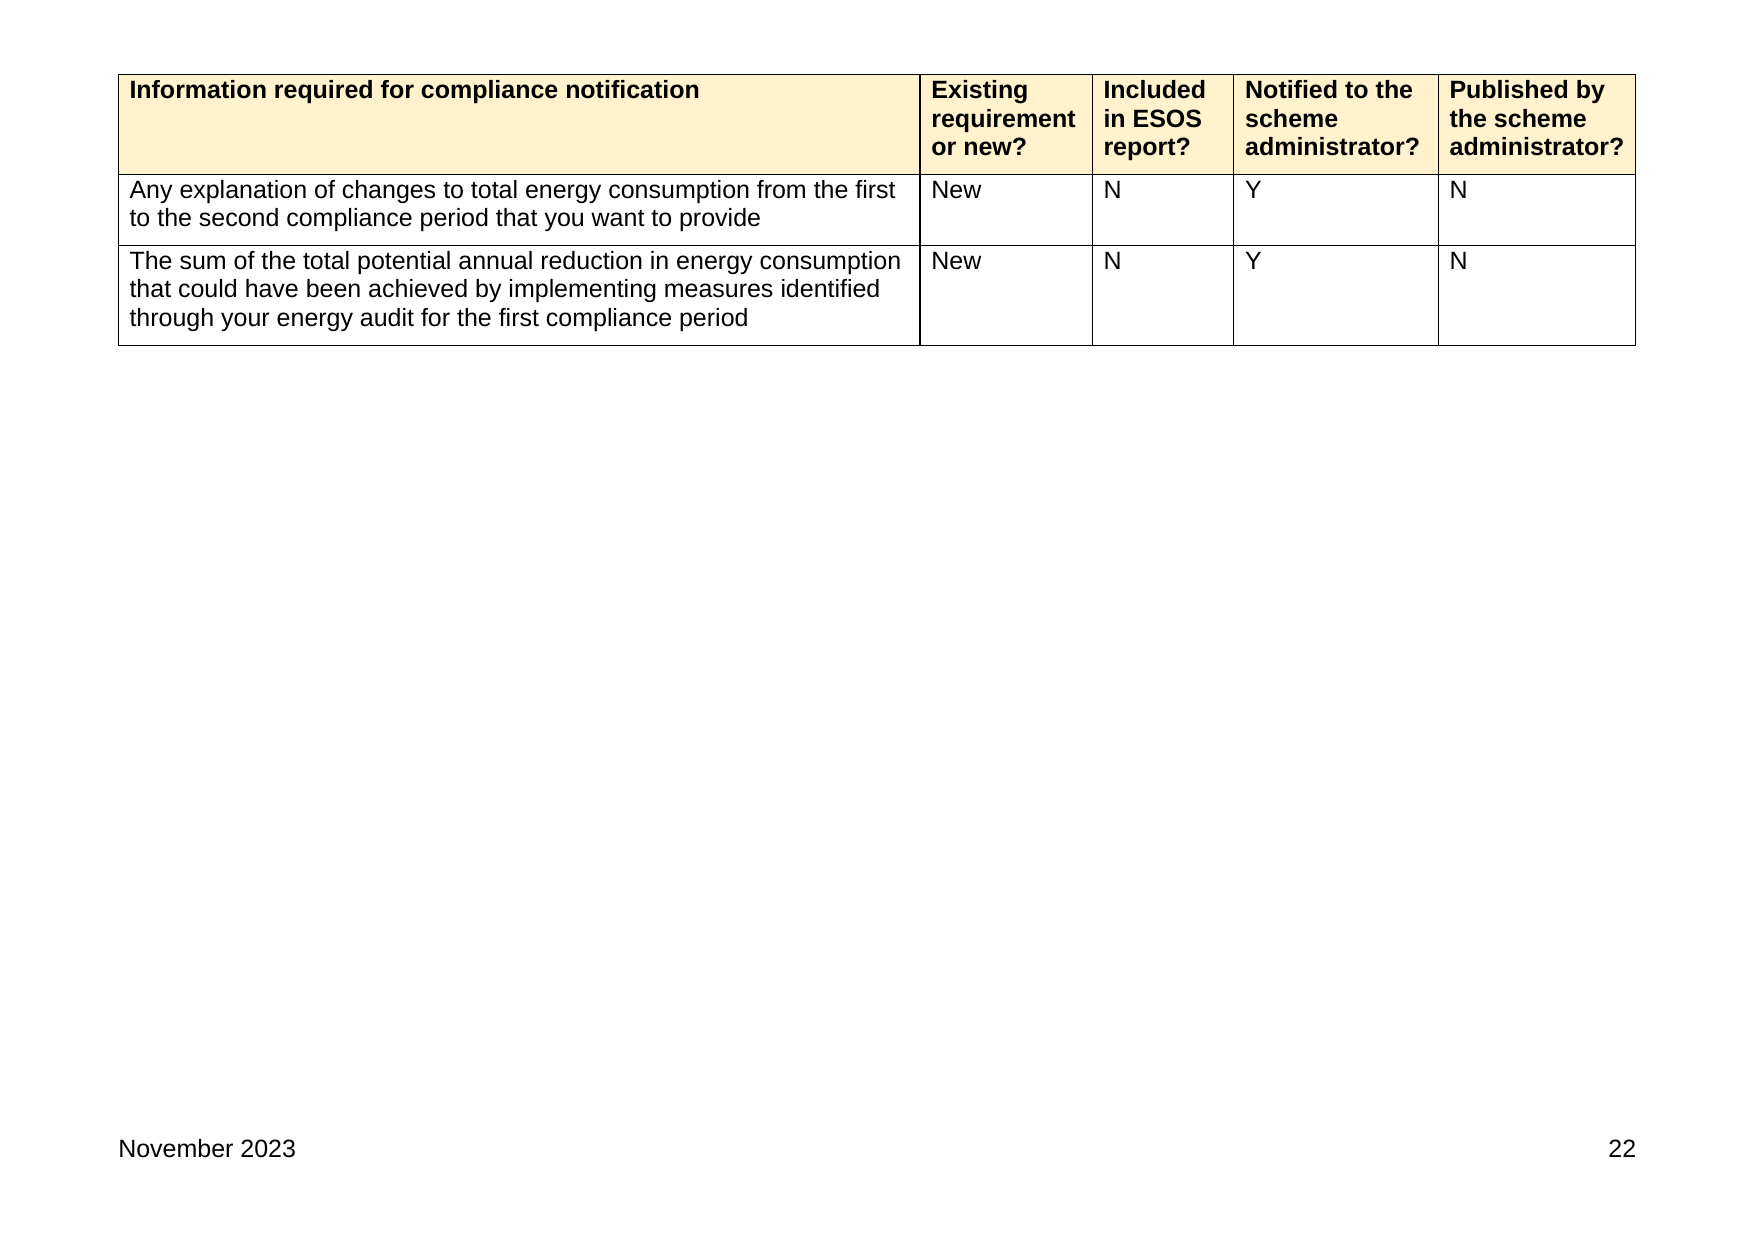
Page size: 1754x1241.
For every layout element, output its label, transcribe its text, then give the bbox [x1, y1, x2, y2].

table_cell New [921, 246, 1092, 344]
table_header Published by the scheme administrator? [1439, 75, 1635, 174]
table_cell N [1093, 175, 1233, 245]
table_cell N [1093, 246, 1233, 344]
table_cell N [1439, 246, 1635, 344]
table_header Existing requirement or new? [921, 75, 1092, 174]
table_cell N [1439, 175, 1635, 245]
table_header Included in ESOS report? [1093, 75, 1233, 174]
table_header Notified to the scheme administrator? [1234, 75, 1438, 174]
table_cell New [921, 175, 1092, 245]
table_cell Y [1234, 246, 1438, 344]
table_cell The sum of the total potential annual reduction in energy consumption that could have been achieved by implementing measures identified through your energy audit for the first compliance period [119, 246, 919, 344]
table_header Information required for compliance notification [119, 75, 919, 174]
table_cell Y [1234, 175, 1438, 245]
table_cell Any explanation of changes to total energy consumption from the first to the second compliance period that you want to provide [119, 175, 919, 245]
